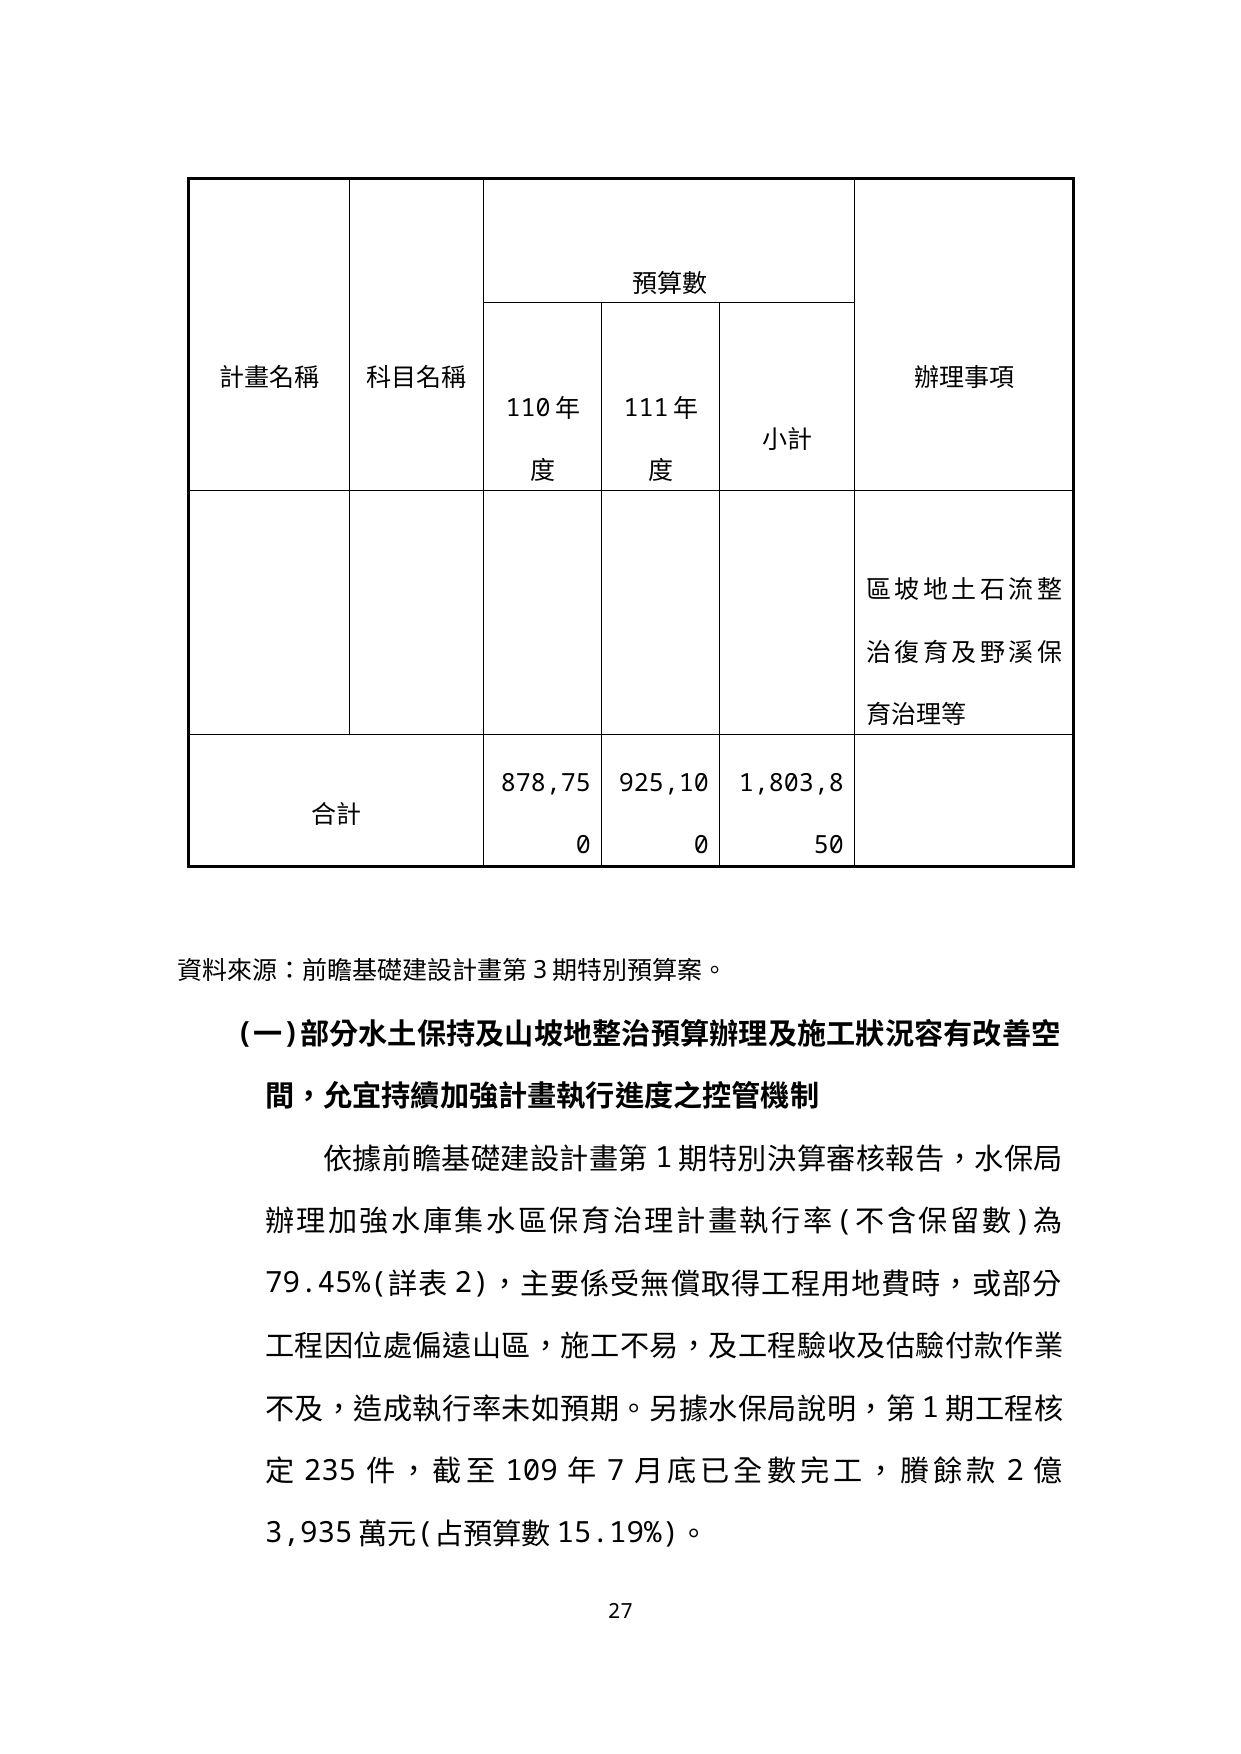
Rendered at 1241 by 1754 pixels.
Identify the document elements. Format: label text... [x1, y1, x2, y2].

table_cell [602, 491, 719, 733]
table_cell 110年度 [484, 303, 601, 490]
table_cell [350, 491, 483, 733]
table_cell 878,750 [484, 735, 601, 865]
table_cell [855, 735, 1072, 865]
table_cell 111年度 [602, 303, 719, 490]
text (一)部分水土保持及山坡地整治預算辦理及施工狀況容有改善空間，允宜持續加強計畫執行進度之控管機制 [236, 990, 1063, 1115]
text 依據前瞻基礎建設計畫第1期特別決算審核報告，水保局辦理加強水庫集水區保育治理計畫執行率(不含保留數)為79.45%(詳表2)，主要係受無償取得工程用地費時，或部分工程因位處偏遠山區，施工不易，及工程驗收及估驗付款作業不及，造成執行率未如預期。另據水保局說明，第1期工程核定235件，截至109年7月底已全數完工，賸餘款2億3,935萬元(占預算數15.19%)。 [265, 1115, 1063, 1552]
table_cell 1,803,850 [720, 735, 854, 865]
table_header 預算數 [484, 180, 854, 302]
table_header 計畫名稱 [190, 180, 349, 490]
table_cell [720, 491, 854, 733]
table_header 辦理事項 [855, 180, 1072, 490]
table_cell 925,100 [602, 735, 719, 865]
table_header 科目名稱 [350, 180, 483, 490]
table_cell [484, 491, 601, 733]
table_cell 區坡地土石流整治復育及野溪保育治理等 [855, 491, 1072, 733]
table_cell 合計 [190, 735, 483, 865]
text 資料來源：前瞻基礎建設計畫第3期特別預算案。 [177, 927, 1063, 990]
table_cell 小計 [720, 303, 854, 490]
table_cell [190, 491, 349, 733]
